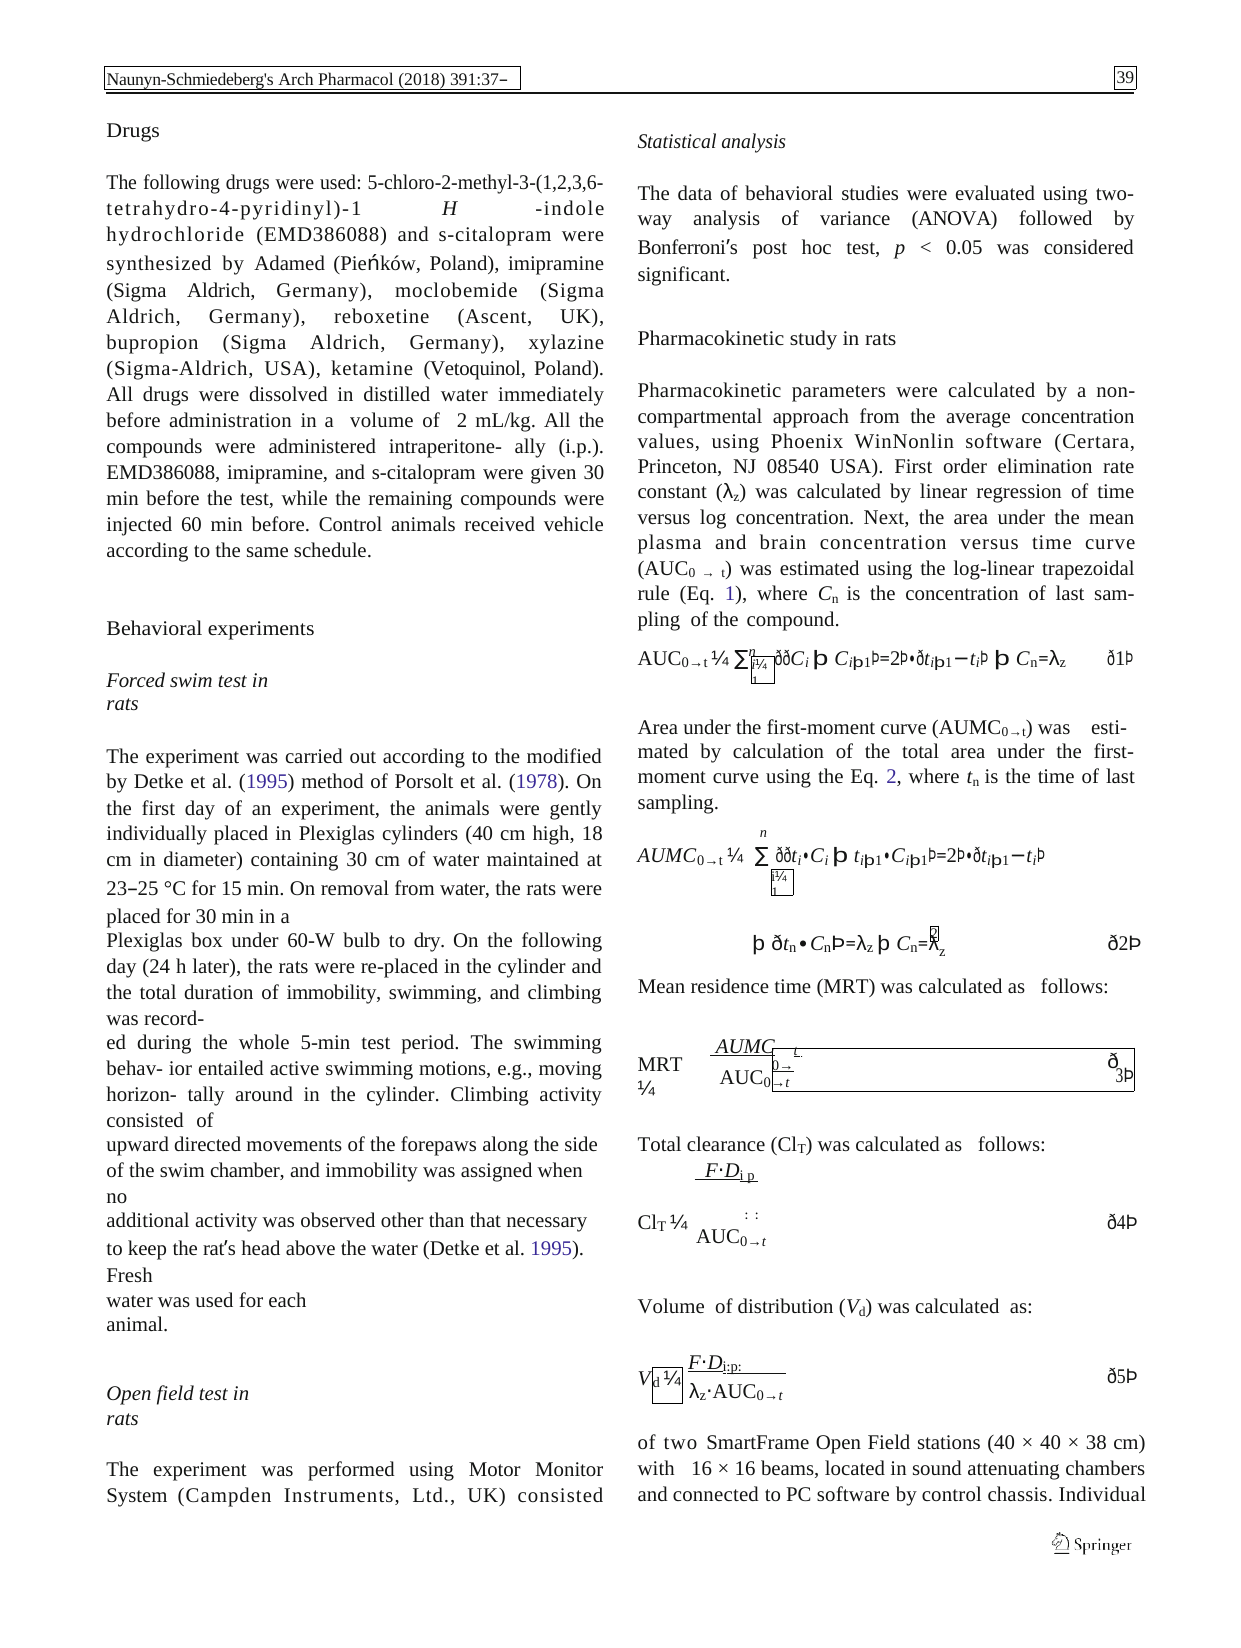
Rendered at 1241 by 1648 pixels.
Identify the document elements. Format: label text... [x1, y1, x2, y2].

text Volume of distribution (Vd) was calculated as: [637, 1294, 1146, 1319]
text Pharmacokinetic study in rats [637, 326, 1146, 350]
picture [1051, 1532, 1070, 1554]
text n [759, 831, 1146, 839]
text Pharmacokinetic parameters were calculated by a non- compartmental approach from the average concentration values, using Phoenix WinNonlin software (Certara, Princeton, NJ 08540 USA). First order elimination rate constant (λz) was calculated by linear regression of time versus log concentration. Next, the area under the mean plasma and brain concentration versus time curve (AUC0 → t) was estimated using the log-linear trapezoidal rule (Eq. 1), where Cn is the concentration of last sam- pling of the compound. [637, 378, 1135, 631]
text additional activity was observed other than that necessary to keep the rat’s head above the water (Detke et al. 1995). Fresh [106, 1208, 603, 1287]
text The experiment was carried out according to the modified by Detke et al. (1995) method of Porsolt et al. (1978). On the first day of an experiment, the animals were gently individually placed in Plexiglas cylinders (40 cm high, 18 cm in diameter) containing 30 cm of water maintained at 23–25 °C for 15 min. On removal from water, the rats were placed for 30 min in a [106, 743, 602, 928]
text F⋅Di p [694, 1159, 1146, 1182]
text ed during the whole 5-min test period. The swimming behav- ior entailed active swimming motions, e.g., moving horizon- tally around in the cylinder. Climbing activity consisted of [106, 1030, 602, 1132]
text Open field test in rats [106, 1381, 284, 1429]
text AUMC0→t ¼ ∑ ððti∙Ci þ tiþ1∙Ciþ1Þ=2Þ∙ðtiþ1−tiÞ [637, 839, 1146, 869]
text of two SmartFrame Open Field stations (40 × 40 × 38 cm) with 16 × 16 beams, located in sound attenuating chambers and connected to PC software by control chassis. Individual [637, 1430, 1146, 1506]
text ClT ¼ [637, 1210, 689, 1235]
text AUMC t [710, 1038, 1146, 1057]
text The following drugs were used: 5-chloro-2-methyl-3-(1,2,3,6- tetrahydro-4-pyridinyl)-1 H -indole hydrochloride (EMD386088) and s-citalopram were synthesized by Adamed (Pieńków, Poland), imipramine (Sigma Aldrich, Germany), moclobemide (Sigma Aldrich, Germany), reboxetine (Ascent, UK), bupropion (Sigma Aldrich, Germany), xylazine (Sigma-Aldrich, USA), ketamine (Vetoquinol, Poland). All drugs were dissolved in distilled water immediately before administration in a volume of 2 mL/kg. All the compounds were administered intraperitone- ally (i.p.). EMD386088, imipramine, and s-citalopram were given 30 min before the test, while the remaining compounds were injected 60 min before. Control animals received vehicle according to the same schedule. [106, 170, 604, 562]
text MRT ¼ [637, 1052, 704, 1100]
text Drugs [106, 118, 604, 142]
text mated by calculation of the total area under the first- moment curve using the Eq. 2, where tn is the time of last sampling. [637, 739, 1135, 814]
text The data of behavioral studies were evaluated using two-way analysis of variance (ANOVA) followed by Bonferroni’s post hoc test, p < 0.05 was considered significant. [637, 181, 1134, 286]
text Mean residence time (MRT) was calculated as follows: [638, 973, 1146, 998]
picture [1074, 1538, 1132, 1555]
text AUC0→t [693, 1224, 766, 1249]
text Behavioral experiments [106, 616, 604, 640]
text Statistical analysis [637, 129, 1146, 153]
text d ¼ [653, 1377, 682, 1390]
text ð4Þ [1107, 1210, 1146, 1234]
text AUC0→t ¼ ∑n [637, 641, 773, 672]
text Area under the first-moment curve (AUMC0→t) was esti- [637, 715, 1146, 739]
text i¼1 [752, 672, 773, 683]
text ððCi þ Ciþ1Þ=2Þ∙ðtiþ1−tiÞ þ Cn=λz ð1Þ [775, 641, 1146, 672]
text i¼1 [772, 870, 793, 895]
text Plexiglas box under 60-W bulb to dry. On the following day (24 h later), the rats were re-placed in the cylinder and the total duration of immobility, swimming, and climbing was record- [106, 928, 602, 1030]
text Total clearance (ClT) was calculated as follows: [637, 1132, 1146, 1157]
text : : [693, 1208, 758, 1222]
text þ ðtn∙CnÞ=λz þ Cn=λz ð2Þ [752, 928, 1146, 956]
text ð5Þ [1107, 1364, 1146, 1388]
text V F⋅Di:p: [637, 1338, 786, 1377]
text upward directed movements of the forepaws along the side of the swim chamber, and immobility was assigned when no [106, 1132, 603, 1208]
text water was used for each animal. [106, 1287, 367, 1336]
text Forced swim test in rats [106, 669, 302, 714]
text λz⋅AUC0→t [689, 1377, 786, 1404]
text The experiment was performed using Motor Monitor System (Campden Instruments, Ltd., UK) consisted [106, 1457, 603, 1507]
text AUC0→t ð [719, 1057, 1146, 1092]
